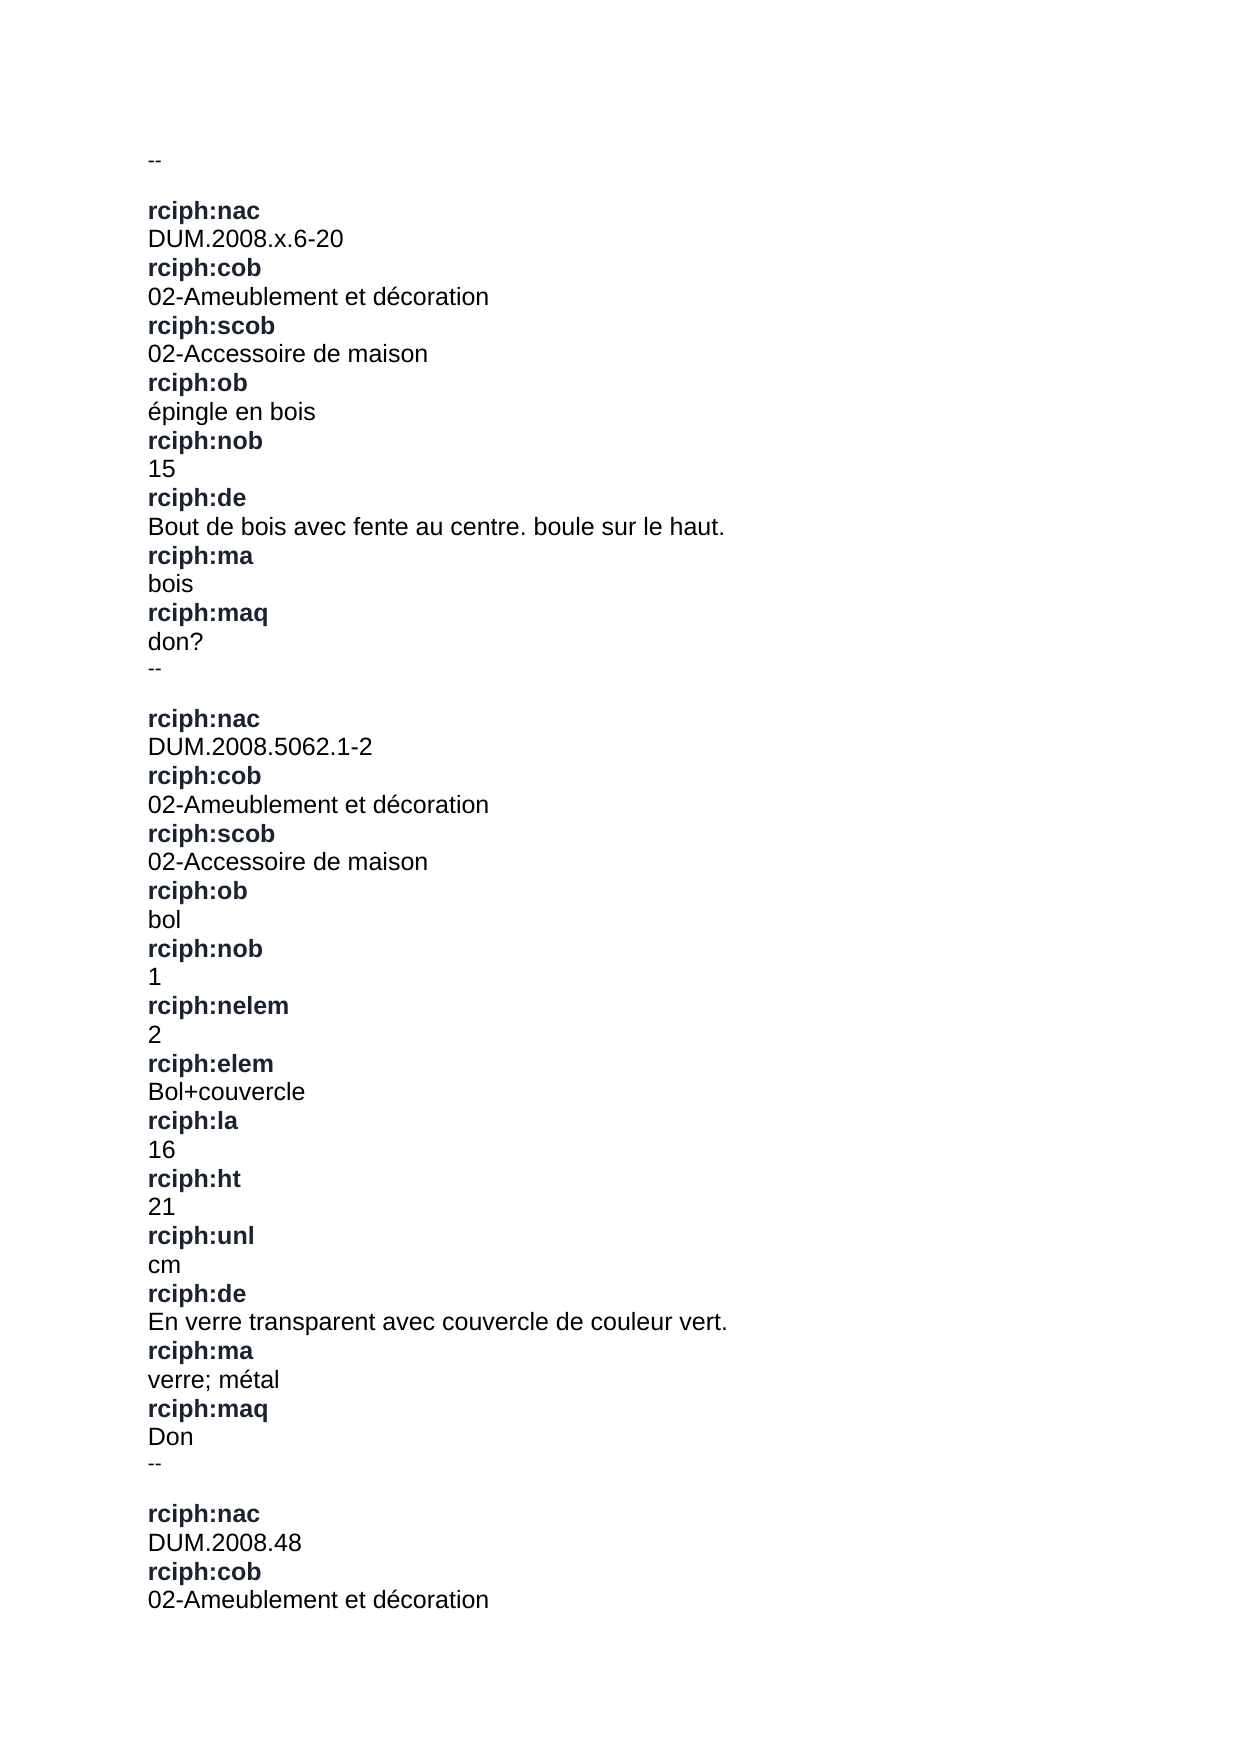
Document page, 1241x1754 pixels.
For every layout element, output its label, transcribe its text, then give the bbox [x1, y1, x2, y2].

text Bol+couvercle [148, 1077, 1092, 1106]
text bol [148, 905, 1092, 933]
text 02-Accessoire de maison [148, 339, 1092, 368]
text DUM.2008.5062.1-2 [148, 732, 1092, 761]
text rciph:nac [148, 703, 1092, 732]
text rciph:nac [148, 1499, 1092, 1528]
text rciph:cob [148, 253, 1092, 282]
text rciph:ht [148, 1163, 1092, 1192]
text rciph:maq [148, 1393, 1092, 1422]
text Don [148, 1422, 1092, 1451]
text rciph:ma [148, 1336, 1092, 1365]
text DUM.2008.x.6-20 [148, 224, 1092, 253]
text -- [148, 1451, 1092, 1475]
text bois [148, 569, 1092, 598]
text rciph:cob [148, 761, 1092, 790]
text rciph:ob [148, 368, 1092, 397]
text épingle en bois [148, 397, 1092, 426]
text 02-Ameublement et décoration [148, 1585, 1092, 1614]
text 2 [148, 1020, 1092, 1048]
text 02-Ameublement et décoration [148, 790, 1092, 818]
text rciph:cob [148, 1556, 1092, 1585]
text rciph:scob [148, 818, 1092, 847]
text cm [148, 1250, 1092, 1278]
text 02-Accessoire de maison [148, 847, 1092, 876]
text -- [148, 148, 1092, 172]
text rciph:nelem [148, 991, 1092, 1020]
text En verre transparent avec couvercle de couleur vert. [148, 1307, 1092, 1336]
text rciph:nob [148, 426, 1092, 454]
text 1 [148, 962, 1092, 991]
text rciph:la [148, 1106, 1092, 1135]
text 02-Ameublement et décoration [148, 282, 1092, 311]
text don? [148, 627, 1092, 656]
text 16 [148, 1135, 1092, 1163]
text rciph:unl [148, 1221, 1092, 1250]
text Bout de bois avec fente au centre. boule sur le haut. [148, 512, 1092, 541]
text rciph:scob [148, 311, 1092, 339]
text rciph:maq [148, 598, 1092, 627]
text 21 [148, 1192, 1092, 1221]
text rciph:nob [148, 933, 1092, 962]
text rciph:nac [148, 196, 1092, 224]
text rciph:ob [148, 876, 1092, 905]
text verre; métal [148, 1365, 1092, 1393]
text rciph:elem [148, 1048, 1092, 1077]
text rciph:de [148, 483, 1092, 512]
text rciph:ma [148, 541, 1092, 569]
text DUM.2008.48 [148, 1528, 1092, 1556]
text 15 [148, 454, 1092, 483]
text -- [148, 656, 1092, 679]
text rciph:de [148, 1278, 1092, 1307]
